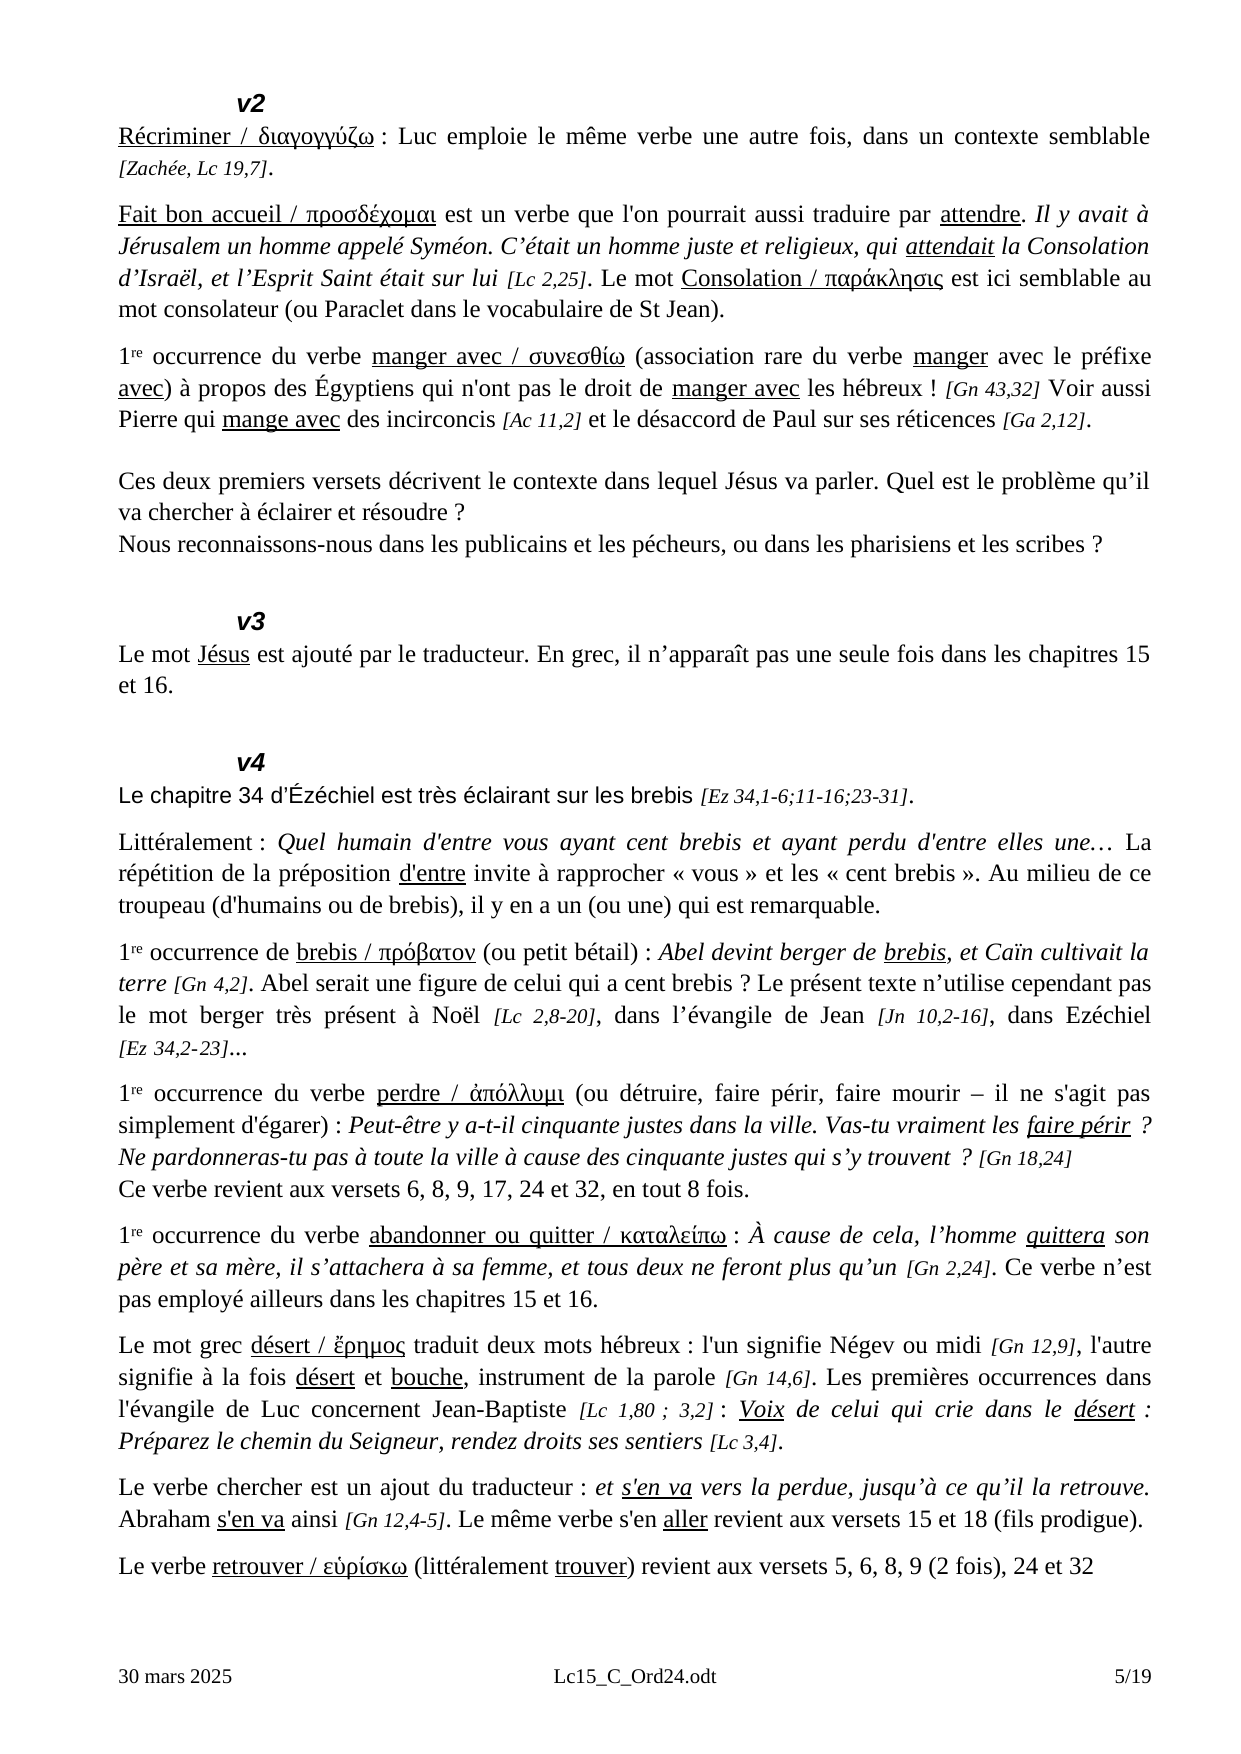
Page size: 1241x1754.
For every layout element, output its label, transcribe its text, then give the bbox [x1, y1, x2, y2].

text 1ʳᵉ occurrence de brebis / πρόβατον (ou petit bétail) : Abel devint berger de brebis, et Caïn cultivait la terre [Gn 4,2]. Abel serait une figure de celui qui a cent brebis ? Le présent texte n’utilise cependant pas le mot berger très présent à Noël [Lc 2,8-20], dans l’évangile de Jean [Jn 10,2-16], dans Ezéchiel [Ez 34,2‑23]... [118, 938, 1152, 1061]
text Fait bon accueil / προσδέχομαι est un verbe que l'on pourrait aussi traduire par attendre. Il y avait à Jérusalem un homme appelé Syméon. C’était un homme juste et religieux, qui attendait la Consolation d’Israël, et l’Esprit Saint était sur lui [Lc 2,25]. Le mot Consolation / παράκλησις est ici semblable au mot consolateur (ou Paraclet dans le vocabulaire de St Jean). [118, 200, 1152, 323]
text Littéralement : Quel humain d'entre vous ayant cent brebis et ayant perdu d'entre elles une… La répétition de la préposition d'entre invite à rapprocher « vous » et les « cent brebis ». Au milieu de ce troupeau (d'humains ou de brebis), il y en a un (ou une) qui est remarquable. [118, 828, 1152, 919]
text Nous reconnaissons-nous dans les publicains et les pécheurs, ou dans les pharisiens et les scribes ? [118, 530, 1152, 558]
text Ces deux premiers versets décrivent le contexte dans lequel Jésus va parler. Quel est le problème qu’il va chercher à éclairer et résoudre ? [118, 467, 1152, 526]
subtitle v3 [236, 607, 1152, 636]
text 1ʳᵉ occurrence du verbe abandonner ou quitter / καταλείπω : À cause de cela, l’homme quittera son père et sa mère, il s’attachera à sa femme, et tous deux ne feront plus qu’un [Gn 2,24]. Ce verbe n’est pas employé ailleurs dans les chapitres 15 et 16. [118, 1221, 1152, 1313]
text Récriminer / διαγογγύζω : Luc emploie le même verbe une autre fois, dans un contexte semblable [Zachée, Lc 19,7]. [118, 122, 1152, 181]
subtitle v4 [236, 748, 1152, 777]
text Le chapitre 34 d’Ézéchiel est très éclairant sur les brebis [Ez 34,1-6;11-16;23-31]. [118, 781, 1152, 809]
text Ce verbe revient aux versets 6, 8, 9, 17, 24 et 32, en tout 8 fois. [118, 1175, 1152, 1203]
subtitle v2 [236, 88, 1152, 117]
text Le verbe retrouver / εὑρίσκω (littéralement trouver) revient aux versets 5, 6, 8, 9 (2 fois), 24 et 32 [118, 1552, 1152, 1579]
text Le mot Jésus est ajouté par le traducteur. En grec, il n’apparaît pas une seule fois dans les chapitres 15 et 16. [118, 640, 1152, 699]
text 1ʳᵉ occurrence du verbe manger avec / συνεσθίω (association rare du verbe manger avec le préfixe avec) à propos des Égyptiens qui n'ont pas le droit de manger avec les hébreux ! [Gn 43,32] Voir aussi Pierre qui mange avec des incirconcis [Ac 11,2] et le désaccord de Paul sur ses réticences [Ga 2,12]. [118, 342, 1152, 433]
text Le mot grec désert / ἔρημος traduit deux mots hébreux : l'un signifie Négev ou midi [Gn 12,9], l'autre signifie à la fois désert et bouche, instrument de la parole [Gn 14,6]. Les premières occurrences dans l'évangile de Luc concernent Jean-Baptiste [Lc 1,80 ; 3,2] : Voix de celui qui crie dans le désert : Préparez le chemin du Seigneur, rendez droits ses sentiers [Lc 3,4]. [118, 1332, 1152, 1454]
text Le verbe chercher est un ajout du traducteur : et s'en va vers la perdue, jusqu’à ce qu’il la retrouve. Abraham s'en va ainsi [Gn 12,4-5]. Le même verbe s'en aller revient aux versets 15 et 18 (fils prodigue). [118, 1473, 1152, 1533]
text 1ʳᵉ occurrence du verbe perdre / ἀπόλλυμι (ou détruire, faire périr, faire mourir – il ne s'agit pas simplement d'égarer) : Peut-être y a-t-il cinquante justes dans la ville. Vas-tu vraiment les faire périr ? Ne pardonneras-tu pas à toute la ville à cause des cinquante justes qui s’y trouvent ? [Gn 18,24] [118, 1079, 1152, 1171]
